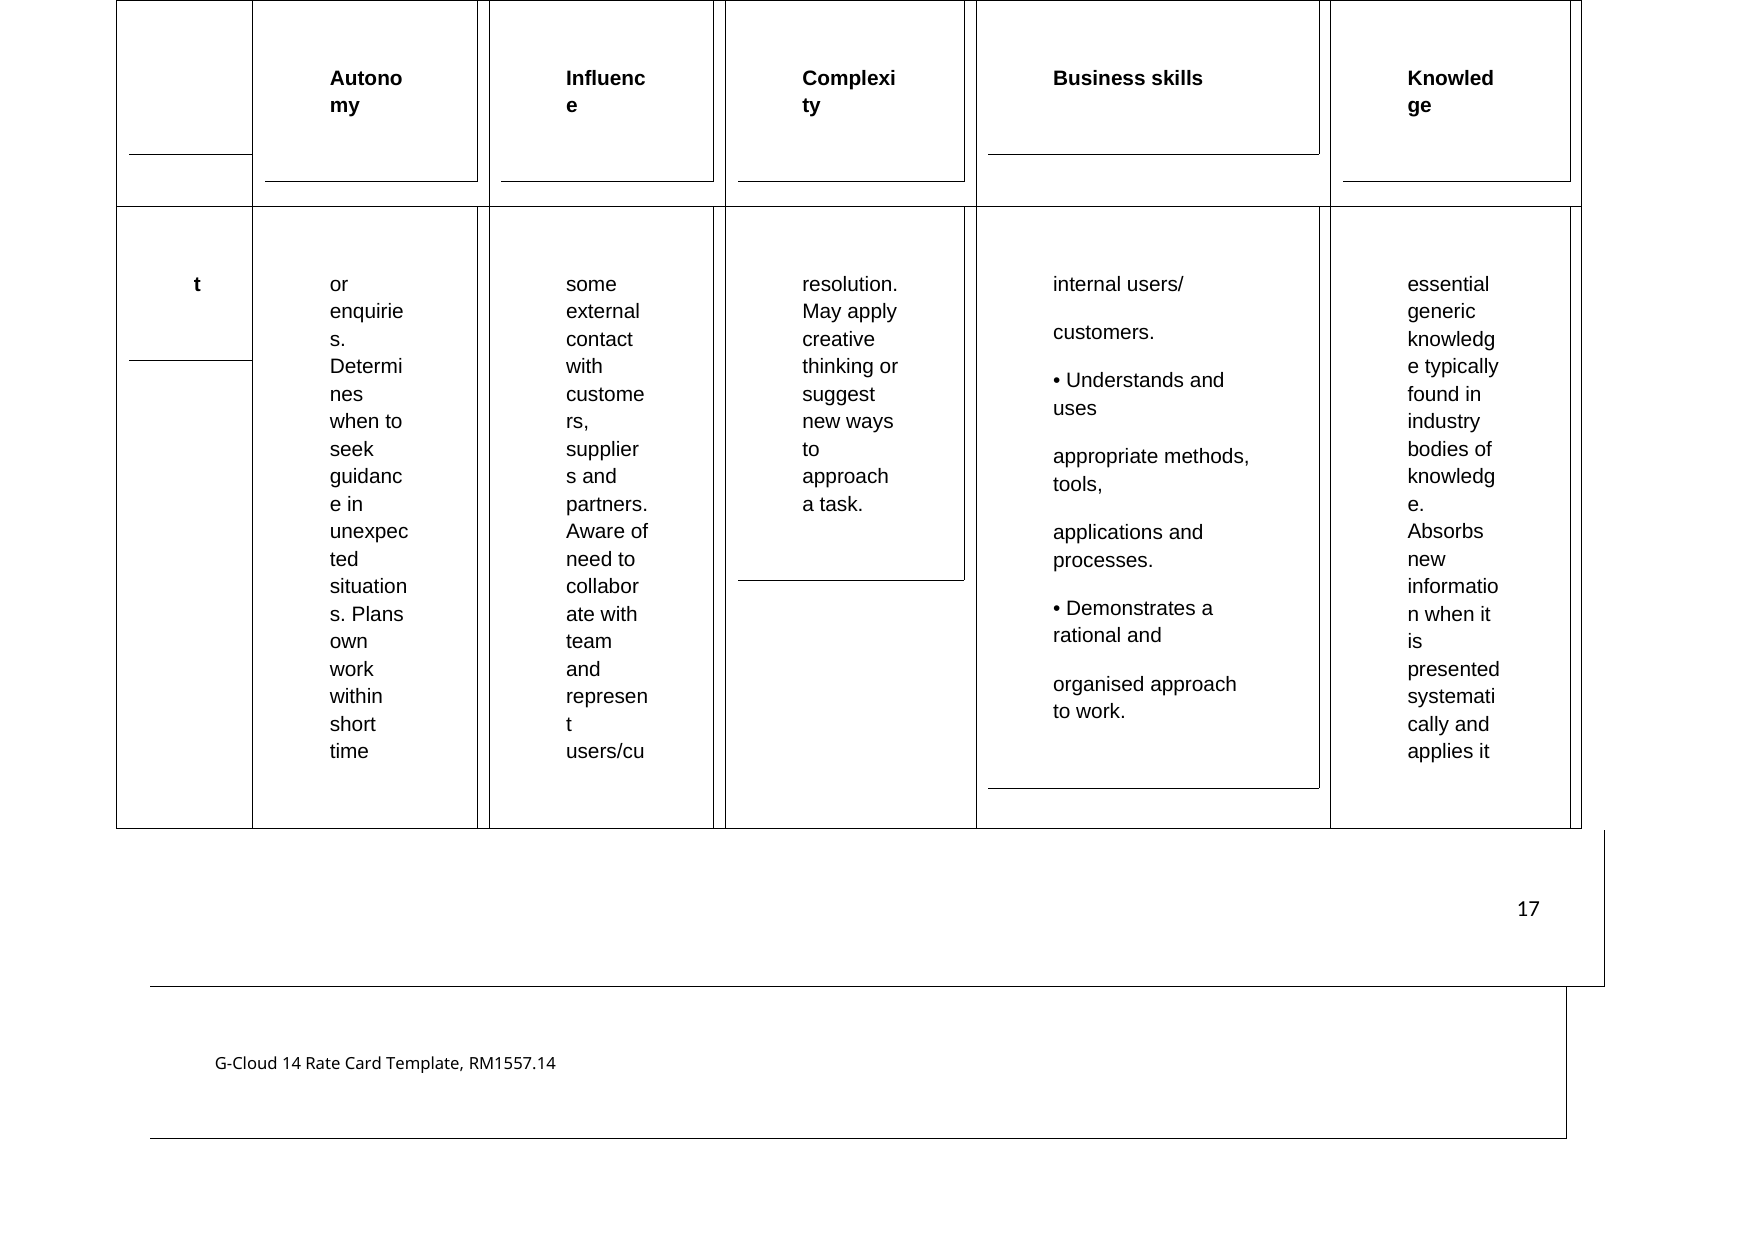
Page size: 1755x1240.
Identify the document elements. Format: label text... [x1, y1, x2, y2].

table_cell essential generic knowledge typically found in industry bodies of knowledge. Absorbs new information when it is presented systematically and applies it [1331, 207, 1570, 828]
table_header Autonomy [253, 1, 489, 206]
table_header Knowledge [1331, 1, 1581, 206]
table_header Business skills [977, 1, 1330, 206]
table_cell resolution. May apply creative thinking or suggest new ways to approach a task. [726, 207, 976, 828]
table_cell [714, 207, 725, 828]
table_cell [1571, 207, 1581, 828]
table_cell or enquiries. Determines when to seek guidance in unexpected situations. Plans own work within short time [253, 207, 477, 828]
table_header [117, 1, 252, 206]
table_cell some external contact with customers, suppliers and partners. Aware of need to collaborate with team and represent users/cu [490, 207, 713, 828]
table_header Influence [490, 1, 725, 206]
table_cell [478, 207, 489, 828]
table_cell internal users/ customers. • Understands and uses appropriate methods, tools, applications and processes. • Demonstrates a rational and organised approach to work. [977, 207, 1330, 828]
table_header Complexity [726, 1, 976, 206]
table_cell Assist [117, 207, 252, 828]
